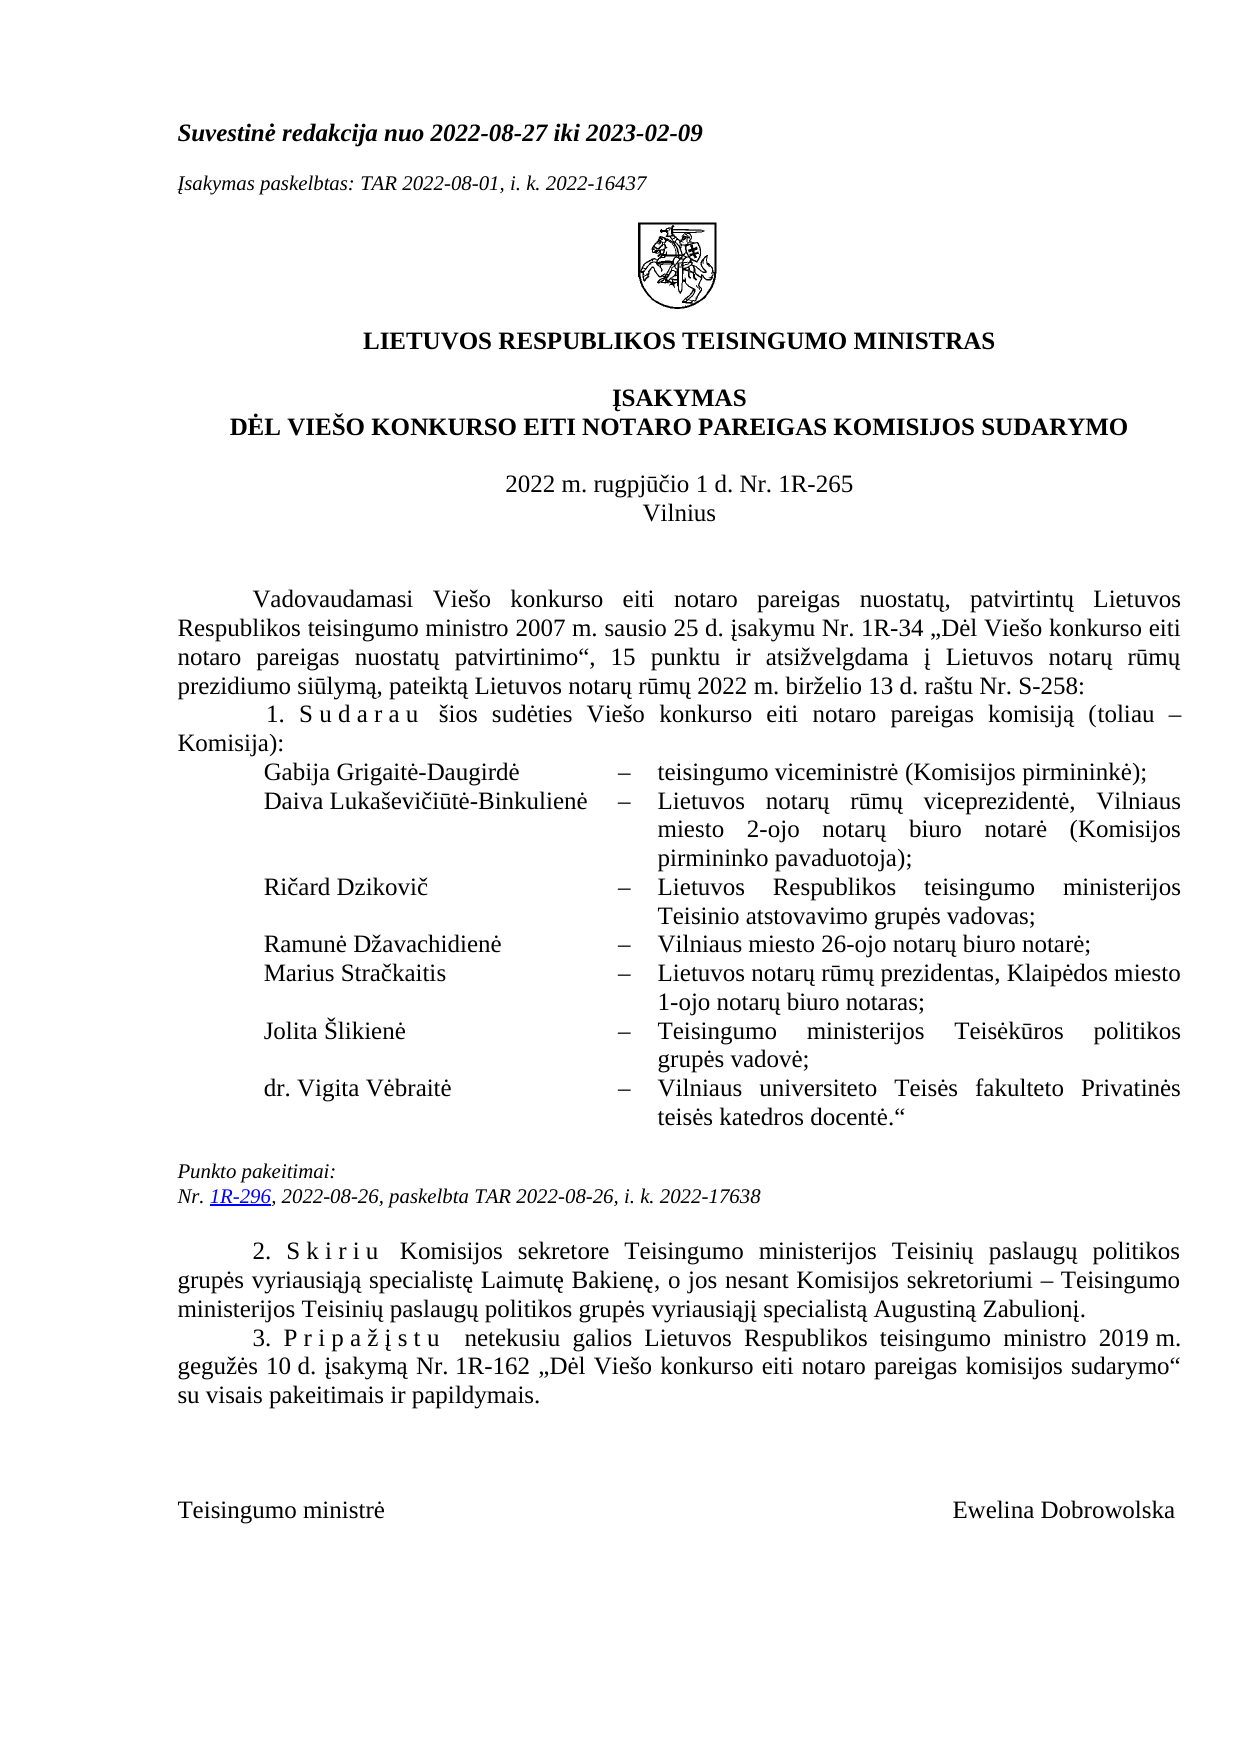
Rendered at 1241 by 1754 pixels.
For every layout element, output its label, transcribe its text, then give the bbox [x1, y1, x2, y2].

table_header teisingumo viceministrė (Komisijos pirmininkė); [646, 757, 1192, 786]
table_cell – [602, 786, 646, 872]
table_cell – [602, 1073, 646, 1131]
table_cell Ričard Dzikovič [177, 872, 602, 929]
text 2022 m. rugpjūčio 1 d. Nr. 1R-265 [177, 469, 1181, 498]
table_cell – [602, 958, 646, 1016]
text LIETUVOS RESPUBLIKOS TEISINGUMO MINISTRAS [177, 326, 1181, 354]
table_cell Vilniaus universiteto Teisės fakulteto Privatinės teisės katedros docentė.“ [646, 1073, 1192, 1131]
table_cell Lietuvos notarų rūmų viceprezidentė, Vilniaus miesto 2-ojo notarų biuro notarė (Komisijos pirmininko pavaduotoja); [646, 786, 1192, 872]
table_cell Marius Stračkaitis [177, 958, 602, 1016]
table_cell Teisingumo ministerijos Teisėkūros politikos grupės vadovė; [646, 1016, 1192, 1073]
text Suvestinė redakcija nuo 2022-08-27 iki 2023-02-09 [177, 118, 1181, 147]
table_header Gabija Grigaitė-Daugirdė [177, 757, 602, 786]
text 1. Sudarau šios sudėties Viešo konkurso eiti notaro pareigas komisiją (toliau – Komisija): [177, 699, 1181, 757]
text 3. Pripažįstu netekusiu galios Lietuvos Respublikos teisingumo ministro 2019 m. gegužės 10 d. įsakymą Nr. 1R-162 „Dėl Viešo konkurso eiti notaro pareigas komisijos sudarymo“ su visais pakeitimais ir papildymais. [177, 1323, 1181, 1409]
table_cell Lietuvos Respublikos teisingumo ministerijos Teisinio atstovavimo grupės vadovas; [646, 872, 1192, 929]
text Punkto pakeitimai: [177, 1159, 1181, 1183]
table_cell – [602, 1016, 646, 1073]
text 2. Skiriu Komisijos sekretore Teisingumo ministerijos Teisinių paslaugų politikos grupės vyriausiąją specialistę Laimutę Bakienę, o jos nesant Komisijos sekretoriumi – Teisingumo ministerijos Teisinių paslaugų politikos grupės vyriausiąjį specialistą Augustiną Zabulionį. [177, 1236, 1181, 1323]
text Įsakymas paskelbtas: TAR 2022-08-01, i. k. 2022-16437 [177, 171, 1181, 195]
table_cell Vilniaus miesto 26-ojo notarų biuro notarė; [646, 930, 1192, 958]
text ĮSAKYMAS [177, 383, 1181, 412]
table_header – [602, 757, 646, 786]
table_cell – [602, 930, 646, 958]
table_cell Daiva Lukaševičiūtė-Binkulienė [177, 786, 602, 872]
table_cell dr. Vigita Vėbraitė [177, 1073, 602, 1131]
text Vilnius [177, 498, 1181, 527]
text Nr. 1R-296, 2022-08-26, paskelbta TAR 2022-08-26, i. k. 2022-17638 [177, 1183, 1181, 1208]
text Teisingumo ministrė Ewelina Dobrowolska [177, 1495, 1181, 1524]
text Vadovaudamasi Viešo konkurso eiti notaro pareigas nuostatų, patvirtintų Lietuvos Respublikos teisingumo ministro 2007 m. sausio 25 d. įsakymu Nr. 1R-34 „Dėl Viešo konkurso eiti notaro pareigas nuostatų patvirtinimo“, 15 punktu ir atsižvelgdama į Lietuvos notarų rūmų prezidiumo siūlymą, pateiktą Lietuvos notarų rūmų 2022 m. birželio 13 d. raštu Nr. S-258: [177, 584, 1181, 699]
table_cell – [602, 872, 646, 929]
table_cell Ramunė Džavachidienė [177, 930, 602, 958]
text DĖL VIEŠO KONKURSO EITI NOTARO PAREIGAS KOMISIJOS SUDARYMO [177, 412, 1181, 441]
table_cell Lietuvos notarų rūmų prezidentas, Klaipėdos miesto 1-ojo notarų biuro notaras; [646, 958, 1192, 1016]
table_cell Jolita Šlikienė [177, 1016, 602, 1073]
